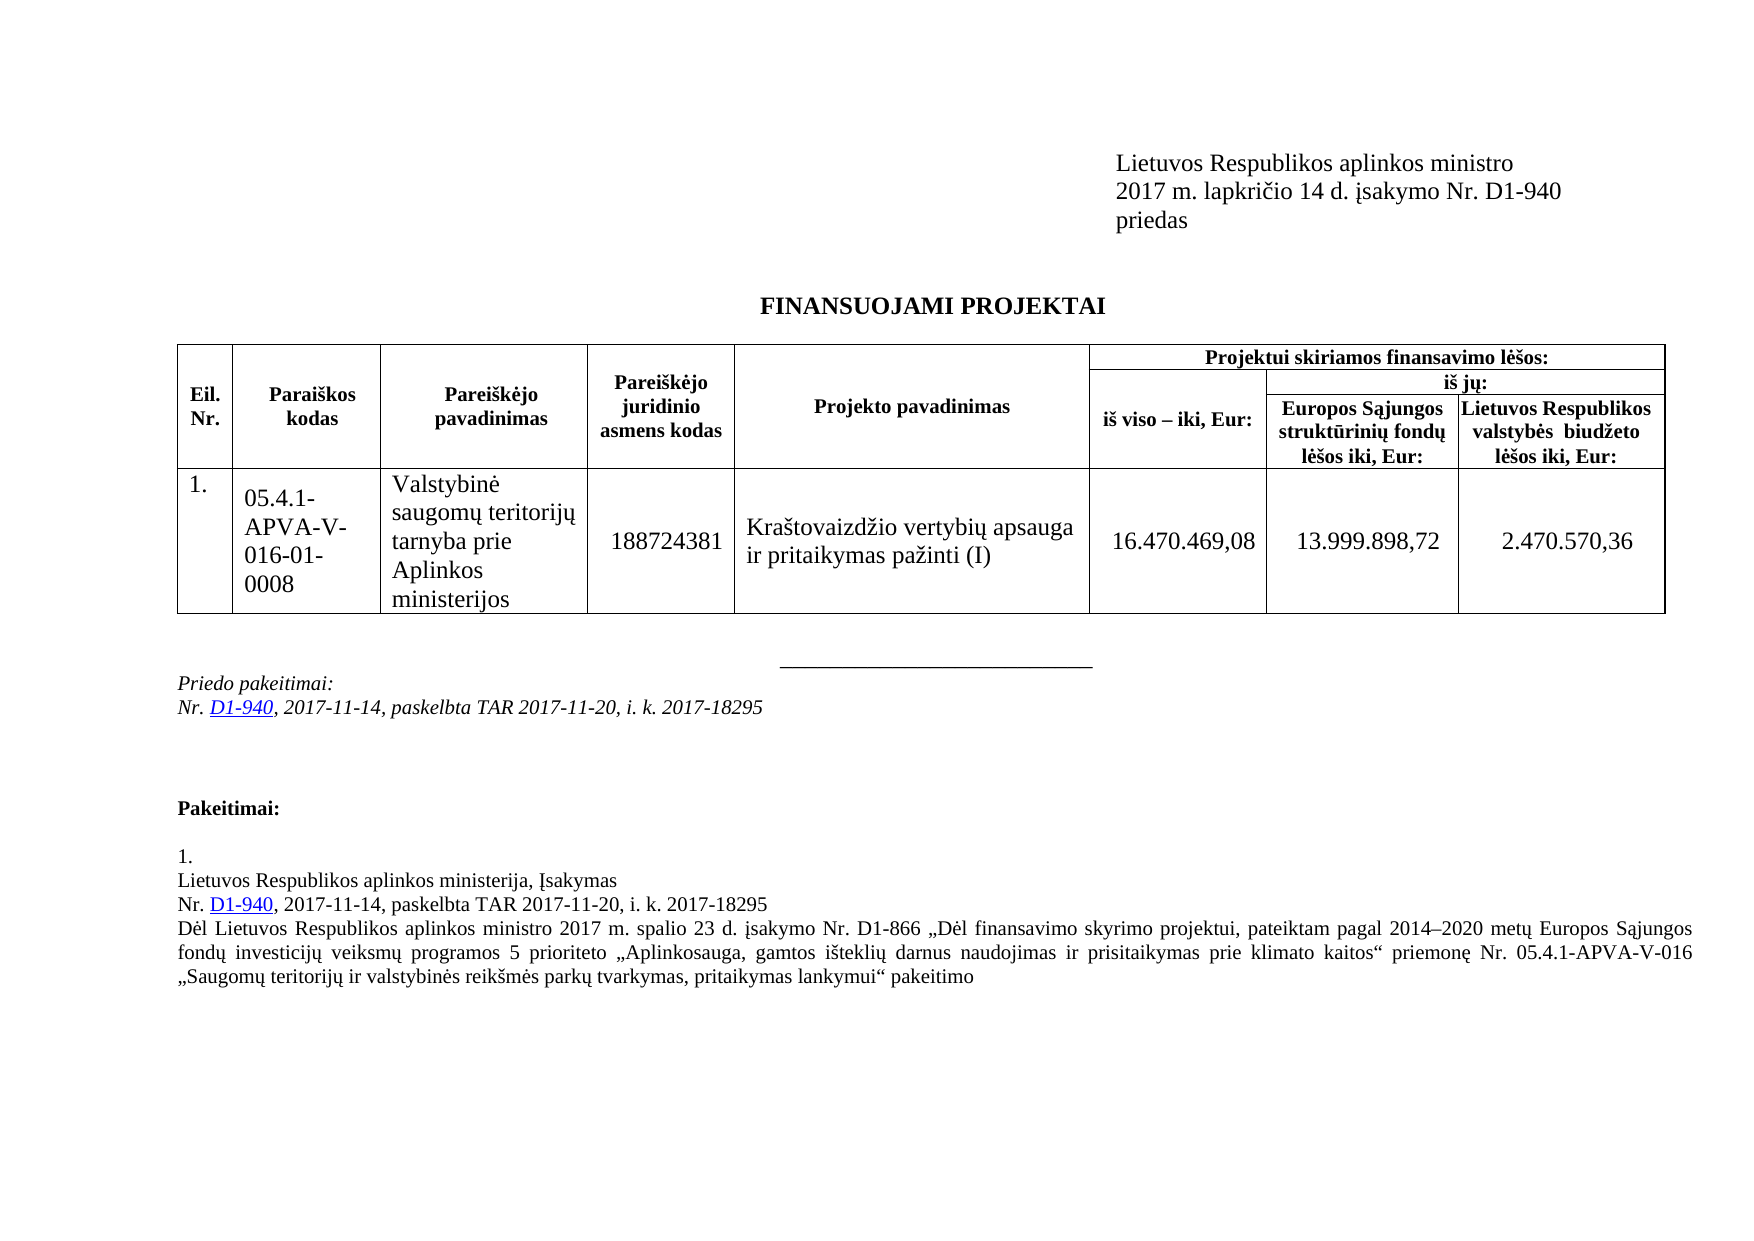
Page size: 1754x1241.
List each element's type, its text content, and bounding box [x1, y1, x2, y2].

text Pakeitimai: [177, 796, 1695, 820]
table_header Pareiškėjo pavadinimas [381, 345, 587, 468]
table_header Pareiškėjo juridinio asmens kodas [588, 345, 734, 468]
table_cell 16.470.469,08 [1090, 469, 1266, 612]
text Lietuvos Respublikos aplinkos ministro [591, 148, 1695, 176]
text 1. [177, 844, 1695, 868]
table_cell 2.470.570,36 [1459, 469, 1664, 612]
table_cell Europos Sąjungos struktūrinių fondų lėšos iki, Eur: [1267, 395, 1458, 468]
text Nr. D1-940, 2017-11-14, paskelbta TAR 2017-11-20, i. k. 2017-18295 [177, 695, 1695, 719]
table_cell iš viso – iki, Eur: [1090, 370, 1266, 468]
table_cell Lietuvos Respublikos valstybės biudžeto lėšos iki, Eur: [1459, 395, 1664, 468]
table_header Eil. Nr. [178, 345, 232, 468]
text priedas [591, 205, 1695, 234]
table_header Paraiškos kodas [233, 345, 380, 468]
table_cell 05.4.1-APVA-V-016-01-0008 [233, 469, 380, 612]
table_cell Valstybinė saugomų teritorijų tarnyba prie Aplinkos ministerijos [381, 469, 587, 612]
table_header Projekto pavadinimas [735, 345, 1089, 468]
text Nr. D1-940, 2017-11-14, paskelbta TAR 2017-11-20, i. k. 2017-18295 [177, 892, 1695, 916]
text Priedo pakeitimai: [177, 671, 1695, 695]
text _________________________ [177, 642, 1695, 671]
table_cell iš jų: [1267, 370, 1664, 394]
text Dėl Lietuvos Respublikos aplinkos ministro 2017 m. spalio 23 d. įsakymo Nr. D1-866 „Dėl finansavimo skyrimo projektui, pateiktam pagal 2014–2020 metų Europos Sąjungos fondų investicijų veiksmų programos 5 prioriteto „Aplinkosauga, gamtos išteklių darnus naudojimas ir prisitaikymas prie klimato kaitos“ priemonę Nr. 05.4.1-APVA-V-016 „Saugomų teritorijų ir valstybinės reikšmės parkų tvarkymas, pritaikymas lankymui“ pakeitimo [177, 916, 1695, 988]
table_header Projektui skiriamos finansavimo lėšos: [1090, 345, 1664, 369]
table_cell 1. [178, 469, 232, 612]
table_cell Kraštovaizdžio vertybių apsauga ir pritaikymas pažinti (I) [735, 469, 1089, 612]
text Lietuvos Respublikos aplinkos ministerija, Įsakymas [177, 868, 1695, 892]
table_cell 13.999.898,72 [1267, 469, 1458, 612]
text 2017 m. lapkričio 14 d. įsakymo Nr. D1-940 [591, 176, 1695, 205]
table_cell 188724381 [588, 469, 734, 612]
text FINANSUOJAMI PROJEKTAI [177, 291, 1695, 320]
